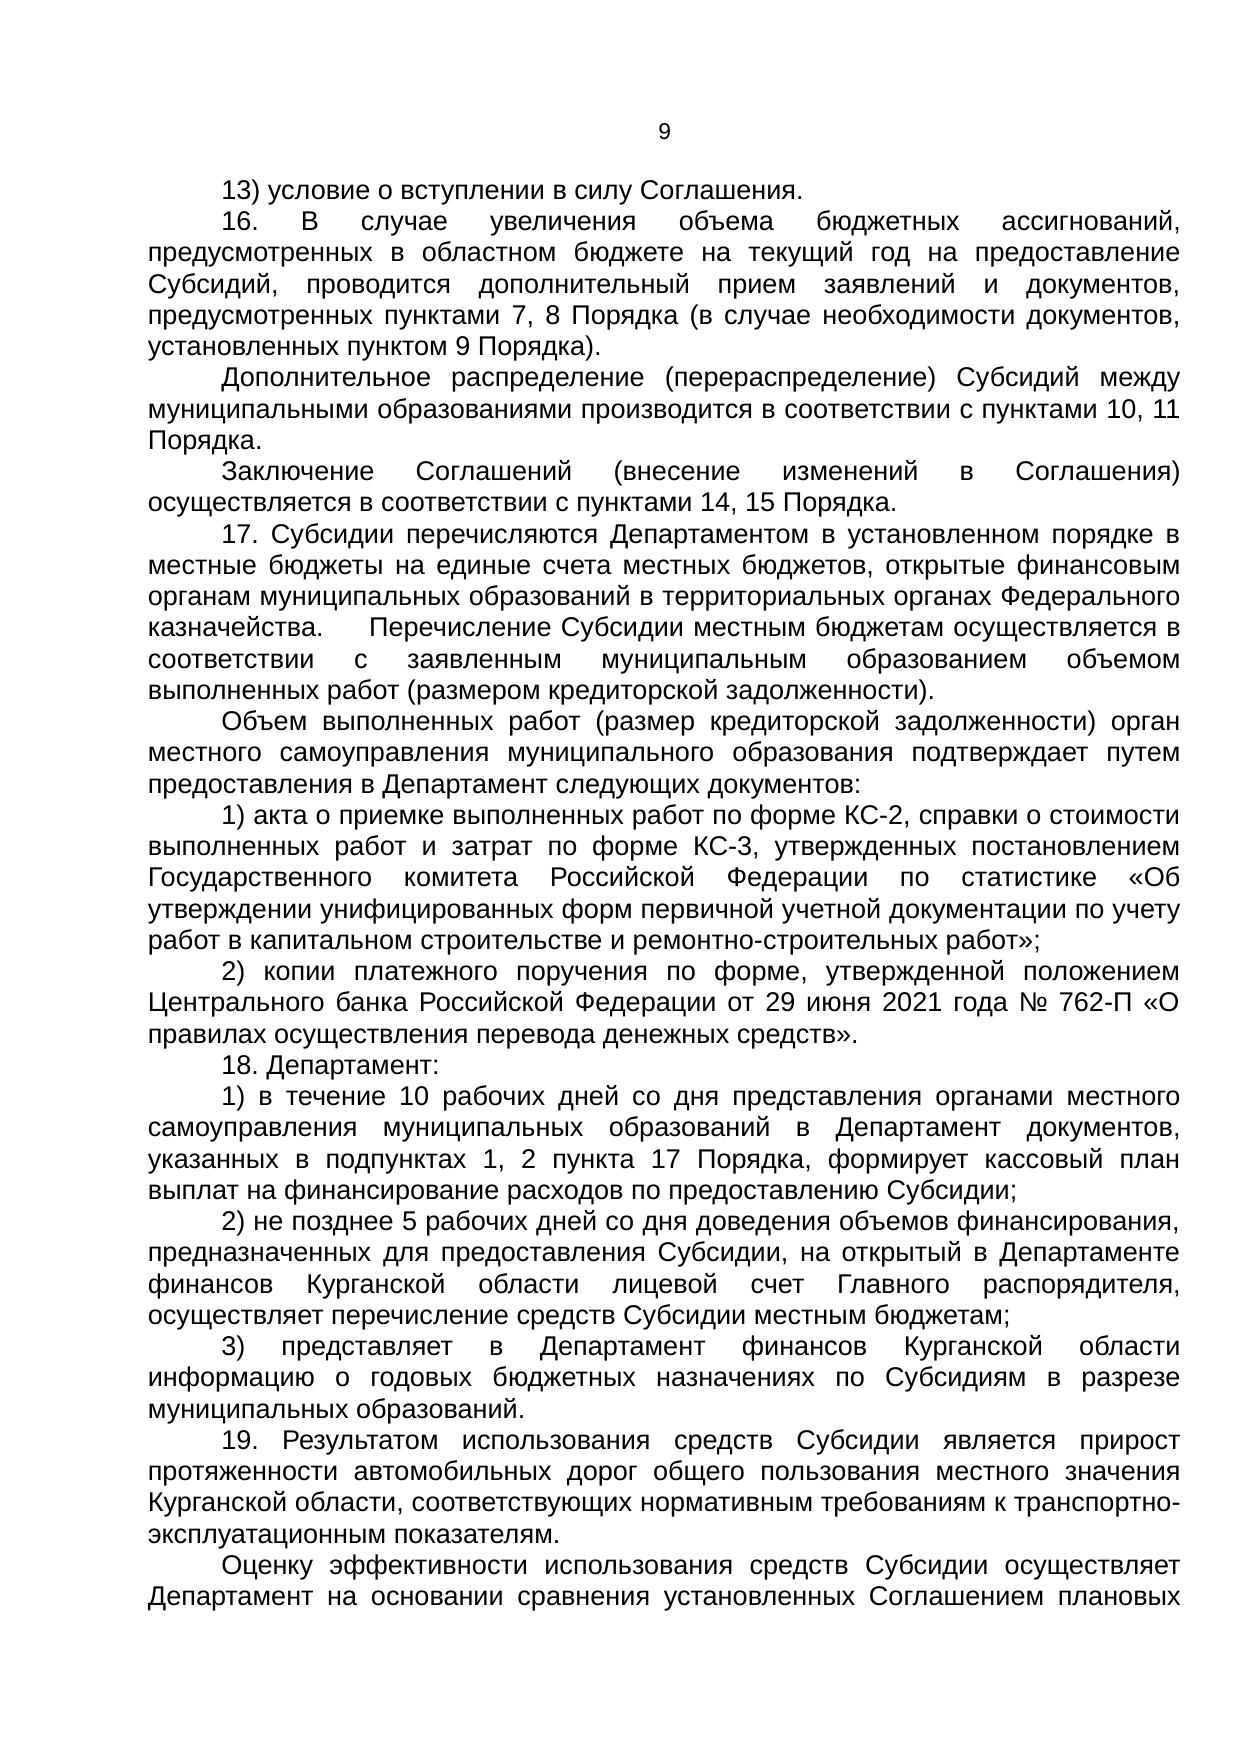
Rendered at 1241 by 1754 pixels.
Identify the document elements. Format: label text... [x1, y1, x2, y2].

text 17. Субсидии перечисляются Департаментом в установленном порядке в местные бюджеты на единые счета местных бюджетов, открытые финансовым органам муниципальных образований в территориальных органах Федерального казначейства. Перечисление Субсидии местным бюджетам осуществляется в соответствии с заявленным муниципальным образованием объемом выполненных работ (размером кредиторской задолженности). [148, 518, 1181, 705]
text 1) акта о приемке выполненных работ по форме КС-2, справки о стоимости выполненных работ и затрат по форме КС-3, утвержденных постановлением Государственного комитета Российской Федерации по статистике «Об утверждении унифицированных форм первичной учетной документации по учету работ в капитальном строительстве и ремонтно-строительных работ»; [148, 799, 1181, 955]
text Оценку эффективности использования средств Субсидии осуществляет Департамент на основании сравнения установленных Соглашением плановых [148, 1549, 1181, 1611]
text 16. В случае увеличения объема бюджетных ассигнований, предусмотренных в областном бюджете на текущий год на предоставление Субсидий, проводится дополнительный прием заявлений и документов, предусмотренных пунктами 7, 8 Порядка (в случае необходимости документов, установленных пунктом 9 Порядка). [148, 205, 1181, 361]
text 1) в течение 10 рабочих дней со дня представления органами местного самоуправления муниципальных образований в Департамент документов, указанных в подпунктах 1, 2 пункта 17 Порядка, формирует кассовый план выплат на финансирование расходов по предоставлению Субсидии; [148, 1080, 1181, 1205]
text Объем выполненных работ (размер кредиторской задолженности) орган местного самоуправления муниципального образования подтверждает путем предоставления в Департамент следующих документов: [148, 705, 1181, 799]
text 3) представляет в Департамент финансов Курганской области информацию о годовых бюджетных назначениях по Субсидиям в разрезе муниципальных образований. [148, 1330, 1181, 1424]
text Заключение Соглашений (внесение изменений в Соглашения) осуществляется в соответствии с пунктами 14, 15 Порядка. [148, 455, 1181, 518]
text 13) условие о вступлении в силу Соглашения. [148, 174, 1181, 205]
text Дополнительное распределение (перераспределение) Субсидий между муниципальными образованиями производится в соответствии с пунктами 10, 11 Порядка. [148, 361, 1181, 455]
text 2) копии платежного поручения по форме, утвержденной положением Центрального банка Российской Федерации от 29 июня 2021 года № 762-П «О правилах осуществления перевода денежных средств». [148, 955, 1181, 1049]
text 2) не позднее 5 рабочих дней со дня доведения объемов финансирования, предназначенных для предоставления Субсидии, на открытый в Департаменте финансов Курганской области лицевой счет Главного распорядителя, осуществляет перечисление средств Субсидии местным бюджетам; [148, 1205, 1181, 1330]
text 19. Результатом использования средств Субсидии является прирост протяженности автомобильных дорог общего пользования местного значения Курганской области, соответствующих нормативным требованиям к транспортно-эксплуатационным показателям. [148, 1424, 1181, 1549]
text 18. Департамент: [148, 1049, 1181, 1080]
